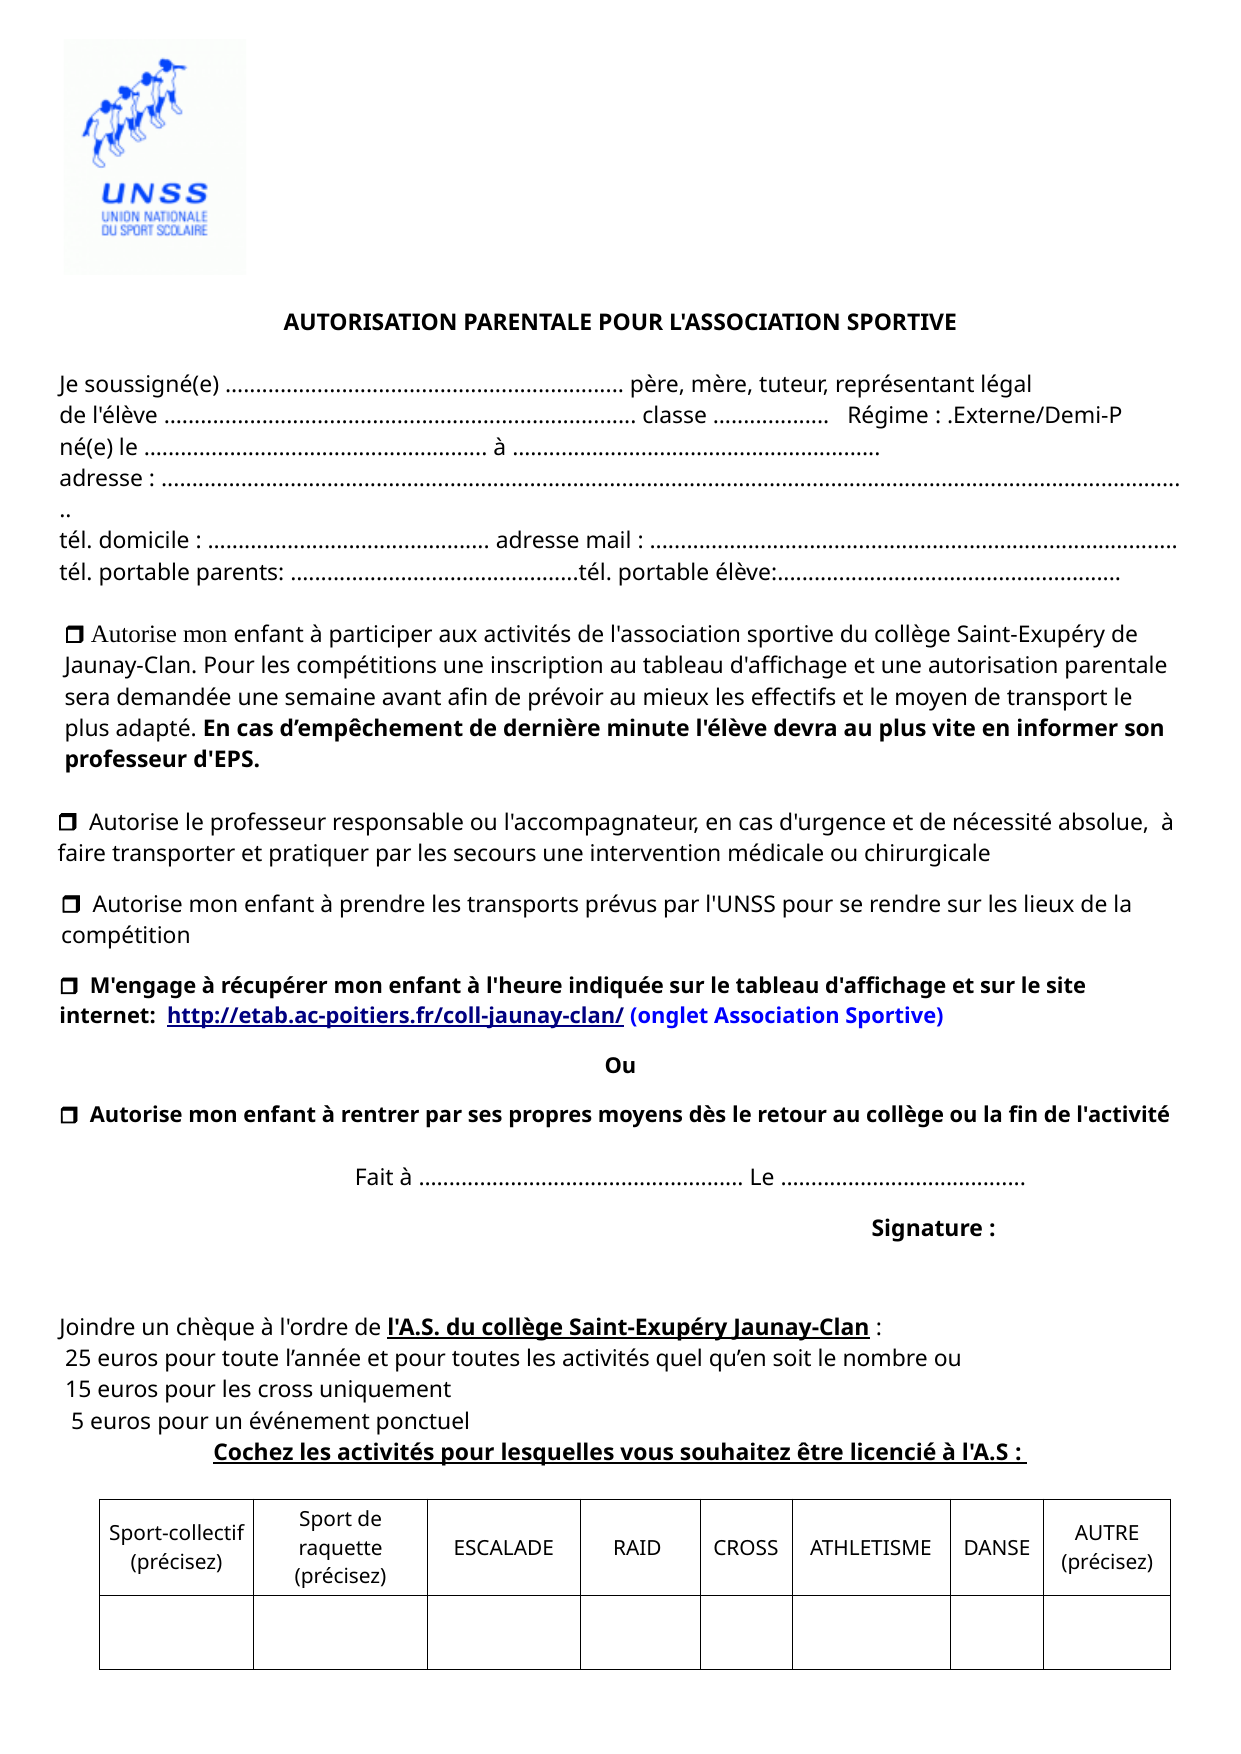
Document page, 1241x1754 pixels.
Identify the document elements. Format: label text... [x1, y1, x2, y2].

list  Autorise mon enfant à participer aux activités de l'association sportive du collège Saint-Exupéry de Jaunay-Clan. Pour les compétitions une inscription au tableau d'affichage et une autorisation parentale sera demandée une semaine avant afin de prévoir au mieux les effectifs et le moyen de transport le plus adapté. En cas d’empêchement de dernière minute l'élève devra au plus vite en informer son professeur d'EPS. [0, 618, 1181, 774]
text Cochez les activités pour lesquelles vous souhaitez être licencié à l'A.S : [59, 1436, 1181, 1498]
list  Autorise le professeur responsable ou l'accompagnateur, en cas d'urgence et de nécessité absolue, à faire transporter et pratiquer par les secours une intervention médicale ou chirurgicale [57, 805, 1181, 868]
table_cell [1044, 1596, 1170, 1669]
table_header AUTRE (précisez) [1044, 1500, 1170, 1595]
text de l'élève ….......................................................................... classe …................ Régime : .Externe/Demi-P [59, 399, 1181, 430]
text 5 euros pour un événement ponctuel [59, 1405, 1181, 1436]
text Signature : [59, 1212, 1181, 1243]
table_cell [254, 1596, 427, 1669]
table_header DANSE [951, 1500, 1043, 1595]
text  M'engage à récupérer mon enfant à l'heure indiquée sur le tableau d'affichage et sur le site internet: http://etab.ac-poitiers.fr/coll-jaunay-clan/ (onglet Association Sportive) [59, 970, 1181, 1030]
text 25 euros pour toute l’année et pour toutes les activités quel qu’en soit le nombre ou [59, 1342, 1181, 1373]
list  Autorise mon enfant à prendre les transports prévus par l'UNSS pour se rendre sur les lieux de la compétition [61, 888, 1181, 950]
table_cell [581, 1596, 700, 1669]
table_header ATHLETISME [793, 1500, 950, 1595]
text Ou [59, 1050, 1181, 1079]
text adresse : ........................................................................................................................................................................ [59, 462, 1181, 524]
table_header Sport-collectif (précisez) [100, 1500, 253, 1595]
text Joindre un chèque à l'ordre de l'A.S. du collège Saint-Exupéry Jaunay-Clan : [59, 1311, 1181, 1342]
text Je soussigné(e) ….............................................................. père, mère, tuteur, représentant légal [59, 368, 1181, 399]
text  Autorise mon enfant à rentrer par ses propres moyens dès le retour au collège ou la fin de l'activité [59, 1099, 1181, 1129]
table_header RAID [581, 1500, 700, 1595]
table_cell [701, 1596, 792, 1669]
table_cell [100, 1596, 253, 1669]
text né(e) le …..................................................... à …......................................................... [59, 430, 1181, 462]
table_cell [793, 1596, 950, 1669]
picture [63, 39, 247, 275]
text 15 euros pour les cross uniquement [59, 1373, 1181, 1405]
text tél. domicile : …........................................... adresse mail : ...................................................................................... [59, 524, 1181, 555]
table_cell [428, 1596, 580, 1669]
text AUTORISATION PARENTALE POUR L'ASSOCIATION SPORTIVE [59, 305, 1181, 337]
table_header CROSS [701, 1500, 792, 1595]
table_header Sport de raquette (précisez) [254, 1500, 427, 1595]
table_header ESCALADE [428, 1500, 580, 1595]
text Fait à ….................................................. Le …..................................... [59, 1160, 1181, 1192]
text tél. portable parents: …............................................tél. portable élève:........................................................ [59, 555, 1181, 587]
table_cell [951, 1596, 1043, 1669]
